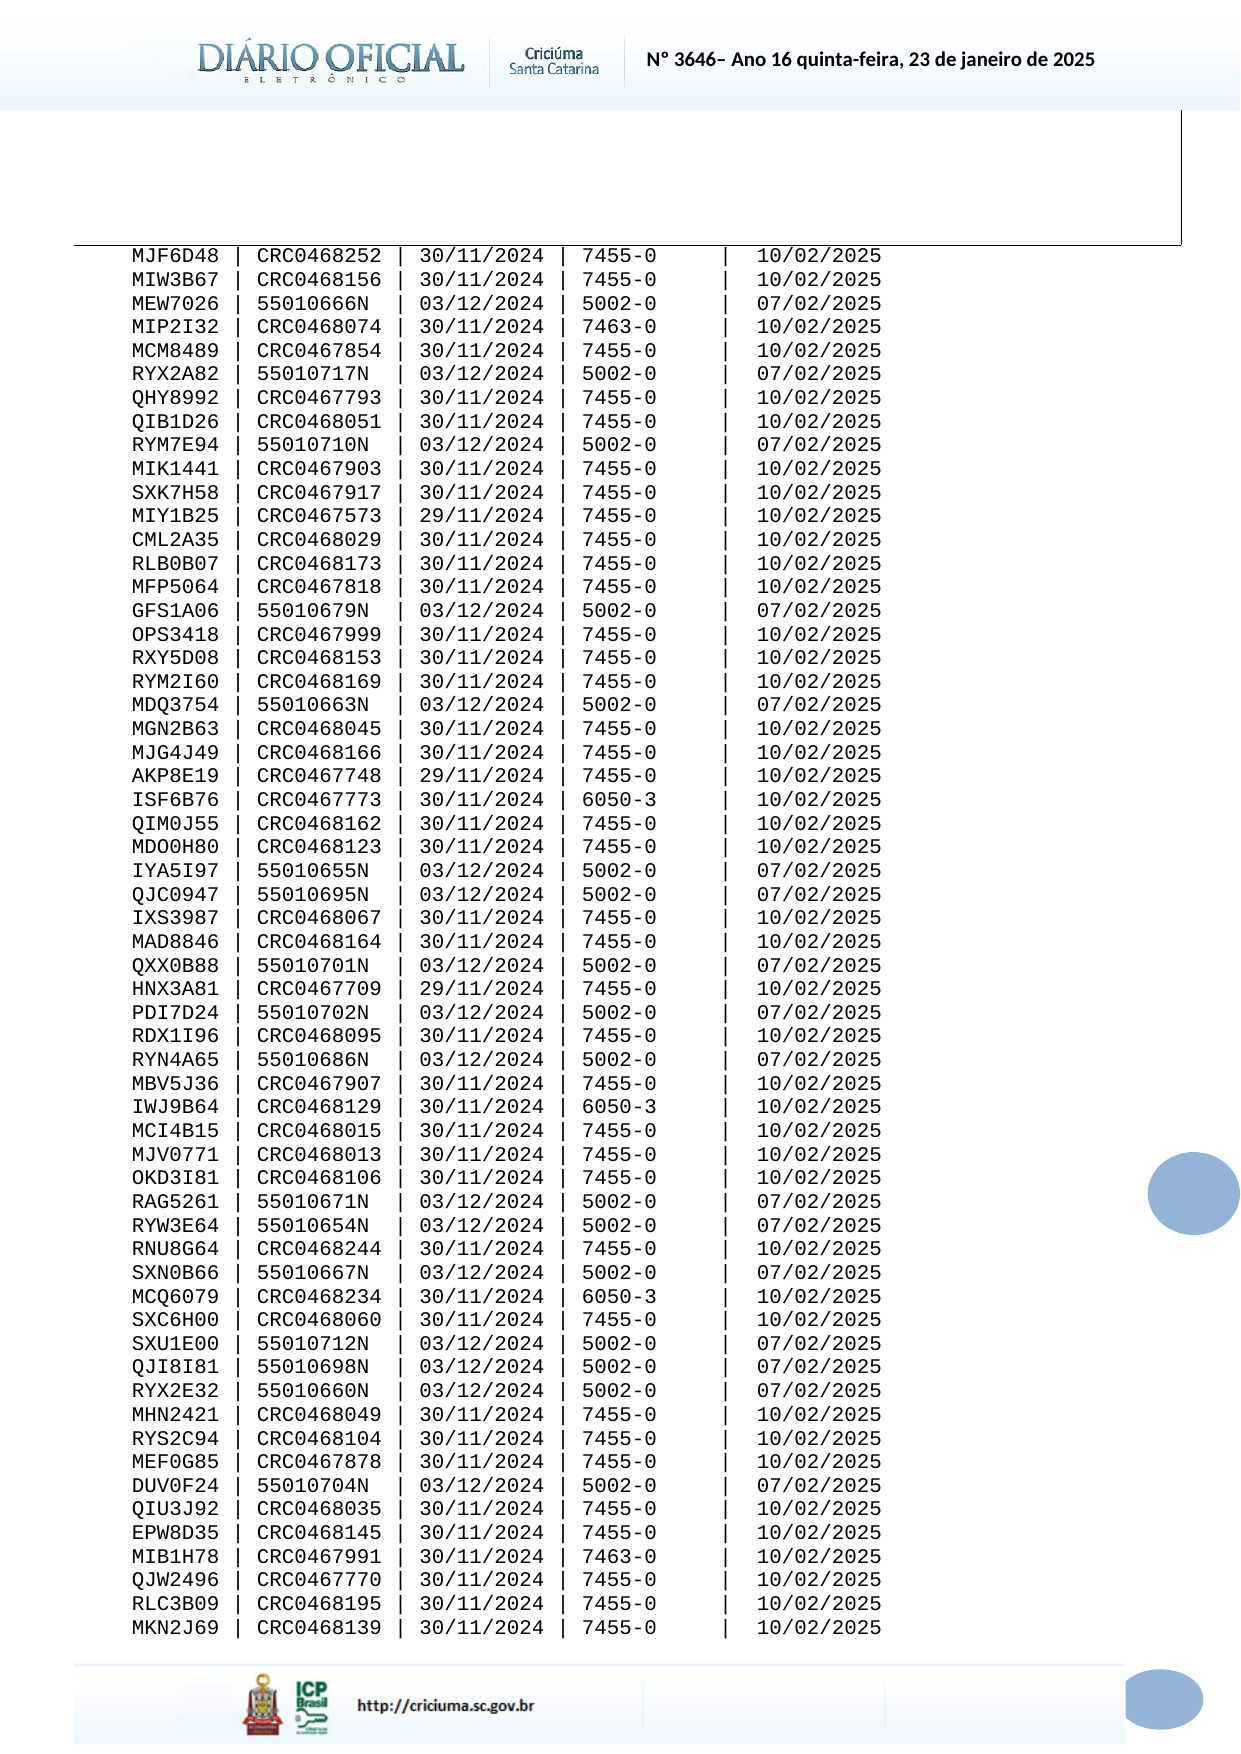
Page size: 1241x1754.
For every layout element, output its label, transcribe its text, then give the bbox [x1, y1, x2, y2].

text MJG4J49 | CRC0468166 | 30/11/2024 | 7455-0 | 10/02/2025 [44, 742, 1181, 765]
text RYS2C94 | CRC0468104 | 30/11/2024 | 7455-0 | 10/02/2025 [44, 1427, 1181, 1451]
text IXS3987 | CRC0468067 | 30/11/2024 | 7455-0 | 10/02/2025 [44, 907, 1181, 931]
text MJF6D48 | CRC0468252 | 30/11/2024 | 7455-0 | 10/02/2025 [44, 245, 1181, 269]
text SXK7H58 | CRC0467917 | 30/11/2024 | 7455-0 | 10/02/2025 [44, 482, 1181, 505]
text AKP8E19 | CRC0467748 | 29/11/2024 | 7455-0 | 10/02/2025 [44, 765, 1181, 789]
text MIY1B25 | CRC0467573 | 29/11/2024 | 7455-0 | 10/02/2025 [44, 505, 1181, 529]
text MIP2I32 | CRC0468074 | 30/11/2024 | 7463-0 | 10/02/2025 [44, 316, 1181, 340]
text DUV0F24 | 55010704N | 03/12/2024 | 5002-0 | 07/02/2025 [44, 1475, 1181, 1498]
text RDX1I96 | CRC0468095 | 30/11/2024 | 7455-0 | 10/02/2025 [44, 1026, 1181, 1049]
text QJC0947 | 55010695N | 03/12/2024 | 5002-0 | 07/02/2025 [44, 884, 1181, 907]
text QJW2496 | CRC0467770 | 30/11/2024 | 7455-0 | 10/02/2025 [44, 1569, 1181, 1593]
text MCQ6079 | CRC0468234 | 30/11/2024 | 6050-3 | 10/02/2025 [44, 1286, 1181, 1309]
text MKN2J69 | CRC0468139 | 30/11/2024 | 7455-0 | 10/02/2025 [44, 1617, 1181, 1640]
text RYX2E32 | 55010660N | 03/12/2024 | 5002-0 | 07/02/2025 [44, 1380, 1181, 1404]
text RNU8G64 | CRC0468244 | 30/11/2024 | 7455-0 | 10/02/2025 [44, 1238, 1181, 1262]
text SXC6H00 | CRC0468060 | 30/11/2024 | 7455-0 | 10/02/2025 [44, 1309, 1181, 1333]
text MBV5J36 | CRC0467907 | 30/11/2024 | 7455-0 | 10/02/2025 [44, 1073, 1181, 1096]
text MIK1441 | CRC0467903 | 30/11/2024 | 7455-0 | 10/02/2025 [44, 458, 1181, 482]
text GFS1A06 | 55010679N | 03/12/2024 | 5002-0 | 07/02/2025 [44, 600, 1181, 623]
text IWJ9B64 | CRC0468129 | 30/11/2024 | 6050-3 | 10/02/2025 [44, 1096, 1181, 1120]
text RLB0B07 | CRC0468173 | 30/11/2024 | 7455-0 | 10/02/2025 [44, 553, 1181, 576]
text ISF6B76 | CRC0467773 | 30/11/2024 | 6050-3 | 10/02/2025 [44, 789, 1181, 813]
text CML2A35 | CRC0468029 | 30/11/2024 | 7455-0 | 10/02/2025 [44, 529, 1181, 553]
text OPS3418 | CRC0467999 | 30/11/2024 | 7455-0 | 10/02/2025 [44, 623, 1181, 647]
text MHN2421 | CRC0468049 | 30/11/2024 | 7455-0 | 10/02/2025 [44, 1404, 1181, 1427]
text OKD3I81 | CRC0468106 | 30/11/2024 | 7455-0 | 10/02/2025 [44, 1167, 1157, 1191]
text QJI8I81 | 55010698N | 03/12/2024 | 5002-0 | 07/02/2025 [44, 1357, 1181, 1380]
text EPW8D35 | CRC0468145 | 30/11/2024 | 7455-0 | 10/02/2025 [44, 1522, 1181, 1546]
text IYA5I97 | 55010655N | 03/12/2024 | 5002-0 | 07/02/2025 [44, 860, 1181, 884]
text MIB1H78 | CRC0467991 | 30/11/2024 | 7463-0 | 10/02/2025 [44, 1546, 1181, 1569]
text MCM8489 | CRC0467854 | 30/11/2024 | 7455-0 | 10/02/2025 [44, 340, 1181, 363]
text QHY8992 | CRC0467793 | 30/11/2024 | 7455-0 | 10/02/2025 [44, 387, 1181, 411]
text MJV0771 | CRC0468013 | 30/11/2024 | 7455-0 | 10/02/2025 [44, 1144, 1181, 1167]
text MDQ3754 | 55010663N | 03/12/2024 | 5002-0 | 07/02/2025 [44, 694, 1181, 718]
text MEF0G85 | CRC0467878 | 30/11/2024 | 7455-0 | 10/02/2025 [44, 1451, 1181, 1475]
text QIB1D26 | CRC0468051 | 30/11/2024 | 7455-0 | 10/02/2025 [44, 411, 1181, 434]
text PDI7D24 | 55010702N | 03/12/2024 | 5002-0 | 07/02/2025 [44, 1002, 1181, 1026]
text RYM7E94 | 55010710N | 03/12/2024 | 5002-0 | 07/02/2025 [44, 434, 1181, 458]
text RYN4A65 | 55010686N | 03/12/2024 | 5002-0 | 07/02/2025 [44, 1049, 1181, 1073]
text MEW7026 | 55010666N | 03/12/2024 | 5002-0 | 07/02/2025 [44, 292, 1181, 316]
text RYW3E64 | 55010654N | 03/12/2024 | 5002-0 | 07/02/2025 [44, 1215, 1181, 1238]
text MAD8846 | CRC0468164 | 30/11/2024 | 7455-0 | 10/02/2025 [44, 931, 1181, 954]
text MFP5064 | CRC0467818 | 30/11/2024 | 7455-0 | 10/02/2025 [44, 576, 1181, 600]
text MCI4B15 | CRC0468015 | 30/11/2024 | 7455-0 | 10/02/2025 [44, 1120, 1181, 1144]
text RXY5D08 | CRC0468153 | 30/11/2024 | 7455-0 | 10/02/2025 [44, 647, 1181, 671]
text HNX3A81 | CRC0467709 | 29/11/2024 | 7455-0 | 10/02/2025 [44, 978, 1181, 1002]
text QIM0J55 | CRC0468162 | 30/11/2024 | 7455-0 | 10/02/2025 [44, 813, 1181, 836]
text QIU3J92 | CRC0468035 | 30/11/2024 | 7455-0 | 10/02/2025 [44, 1498, 1181, 1522]
text QXX0B88 | 55010701N | 03/12/2024 | 5002-0 | 07/02/2025 [44, 954, 1181, 978]
text RYM2I60 | CRC0468169 | 30/11/2024 | 7455-0 | 10/02/2025 [44, 671, 1181, 694]
text MIW3B67 | CRC0468156 | 30/11/2024 | 7455-0 | 10/02/2025 [44, 269, 1181, 292]
text SXU1E00 | 55010712N | 03/12/2024 | 5002-0 | 07/02/2025 [44, 1333, 1181, 1357]
text MGN2B63 | CRC0468045 | 30/11/2024 | 7455-0 | 10/02/2025 [44, 718, 1181, 742]
text RLC3B09 | CRC0468195 | 30/11/2024 | 7455-0 | 10/02/2025 [44, 1593, 1181, 1617]
text RYX2A82 | 55010717N | 03/12/2024 | 5002-0 | 07/02/2025 [44, 363, 1181, 387]
text SXN0B66 | 55010667N | 03/12/2024 | 5002-0 | 07/02/2025 [44, 1262, 1181, 1286]
text MDO0H80 | CRC0468123 | 30/11/2024 | 7455-0 | 10/02/2025 [44, 836, 1181, 860]
text RAG5261 | 55010671N | 03/12/2024 | 5002-0 | 07/02/2025 [44, 1191, 1153, 1215]
